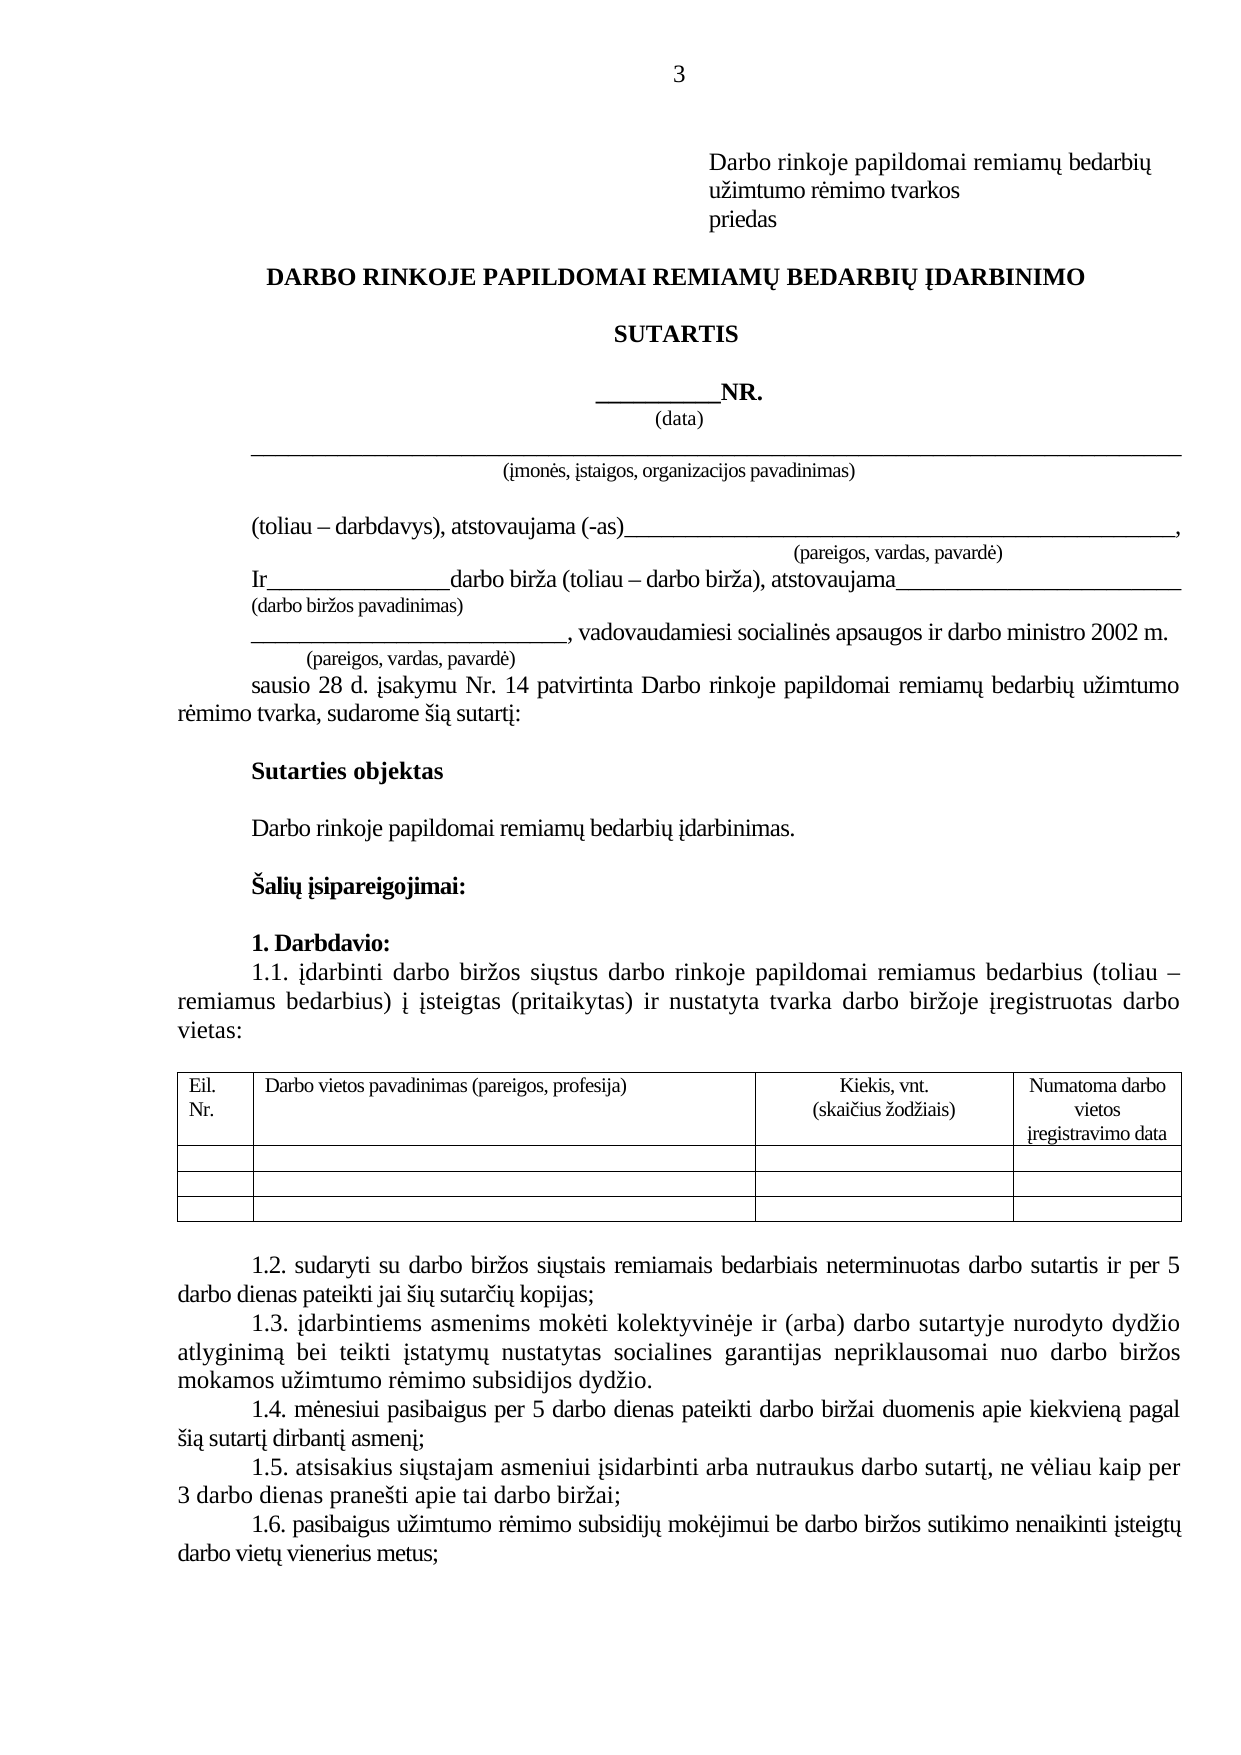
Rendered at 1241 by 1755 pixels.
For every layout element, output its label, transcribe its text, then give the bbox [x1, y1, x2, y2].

text priedas [177, 204, 1181, 233]
table_header Eil. Nr. [178, 1073, 253, 1145]
table_cell [254, 1197, 755, 1221]
text 1. Darbdavio: [177, 928, 1181, 957]
table_cell [756, 1172, 1013, 1196]
text (toliau – darbdavys), atstovaujama (-as) , [177, 511, 1181, 540]
text (pareigos, vardas, pavardė) [177, 540, 1181, 564]
table_cell [1014, 1172, 1181, 1196]
text Darbo rinkoje papildomai remiamų bedarbių įdarbinimas. [177, 813, 1181, 842]
table_cell [756, 1146, 1013, 1171]
text , vadovaudamiesi socialinės apsaugos ir darbo ministro 2002 m. [177, 617, 1181, 646]
table_cell [178, 1172, 253, 1196]
text Darbo rinkoje papildomai remiamų bedarbių įdarbinimo [177, 262, 1181, 291]
table_cell [254, 1172, 755, 1196]
text Sutarties objektas [177, 756, 1181, 785]
table_cell [1014, 1146, 1181, 1171]
text sutartis [177, 319, 1181, 348]
table_cell [178, 1146, 253, 1171]
text Darbo rinkoje papildomai remiamų bedarbių [177, 147, 1181, 176]
text užimtumo rėmimo tvarkos [177, 176, 1181, 204]
text (pareigos, vardas, pavardė) [177, 646, 1181, 670]
table_cell [178, 1197, 253, 1221]
text 1.1. įdarbinti darbo biržos siųstus darbo rinkoje papildomai remiamus bedarbius (toliau – remiamus bedarbius) į įsteigtas (pritaikytas) ir nustatyta tvarka darbo biržoje įregistruotas darbo vietas: [177, 957, 1181, 1043]
text (darbo biržos pavadinimas) [177, 593, 1181, 617]
text 1.6. pasibaigus užimtumo rėmimo subsidijų mokėjimui be darbo biržos sutikimo nenaikinti įsteigtų darbo vietų vienerius metus; [177, 1509, 1181, 1567]
table_cell [1014, 1197, 1181, 1221]
text (įmonės, įstaigos, organizacijos pavadinimas) [177, 458, 1181, 482]
text __________NR. [177, 377, 1181, 406]
table_cell [756, 1197, 1013, 1221]
table_header Darbo vietos pavadinimas (pareigos, profesija) [254, 1073, 755, 1145]
text (data) [177, 406, 1181, 430]
table_header Kiekis, vnt. (skaičius žodžiais) [756, 1073, 1013, 1145]
text 1.5. atsisakius siųstajam asmeniui įsidarbinti arba nutraukus darbo sutartį, ne vėliau kaip per 3 darbo dienas pranešti apie tai darbo biržai; [177, 1452, 1181, 1509]
text 1.2. sudaryti su darbo biržos siųstais remiamais bedarbiais neterminuotas darbo sutartis ir per 5 darbo dienas pateikti jai šių sutarčių kopijas; [177, 1251, 1181, 1308]
text Šalių įsipareigojimai: [177, 871, 1181, 900]
text sausio 28 d. įsakymu Nr. 14 patvirtinta Darbo rinkoje papildomai remiamų bedarbių užimtumo rėmimo tvarka, sudarome šią sutartį: [177, 670, 1181, 727]
text 1.4. mėnesiui pasibaigus per 5 darbo dienas pateikti darbo biržai duomenis apie kiekvieną pagal šią sutartį dirbantį asmenį; [177, 1394, 1181, 1452]
table_cell [254, 1146, 755, 1171]
table_header Numatoma darbo vietos įregistravimo data [1014, 1073, 1181, 1145]
text Ir darbo birža (toliau – darbo birža), atstovaujama [177, 564, 1181, 593]
text 1.3. įdarbintiems asmenims mokėti kolektyvinėje ir (arba) darbo sutartyje nurodyto dydžio atlyginimą bei teikti įstatymų nustatytas socialines garantijas nepriklausomai nuo darbo biržos mokamos užimtumo rėmimo subsidijos dydžio. [177, 1308, 1181, 1394]
